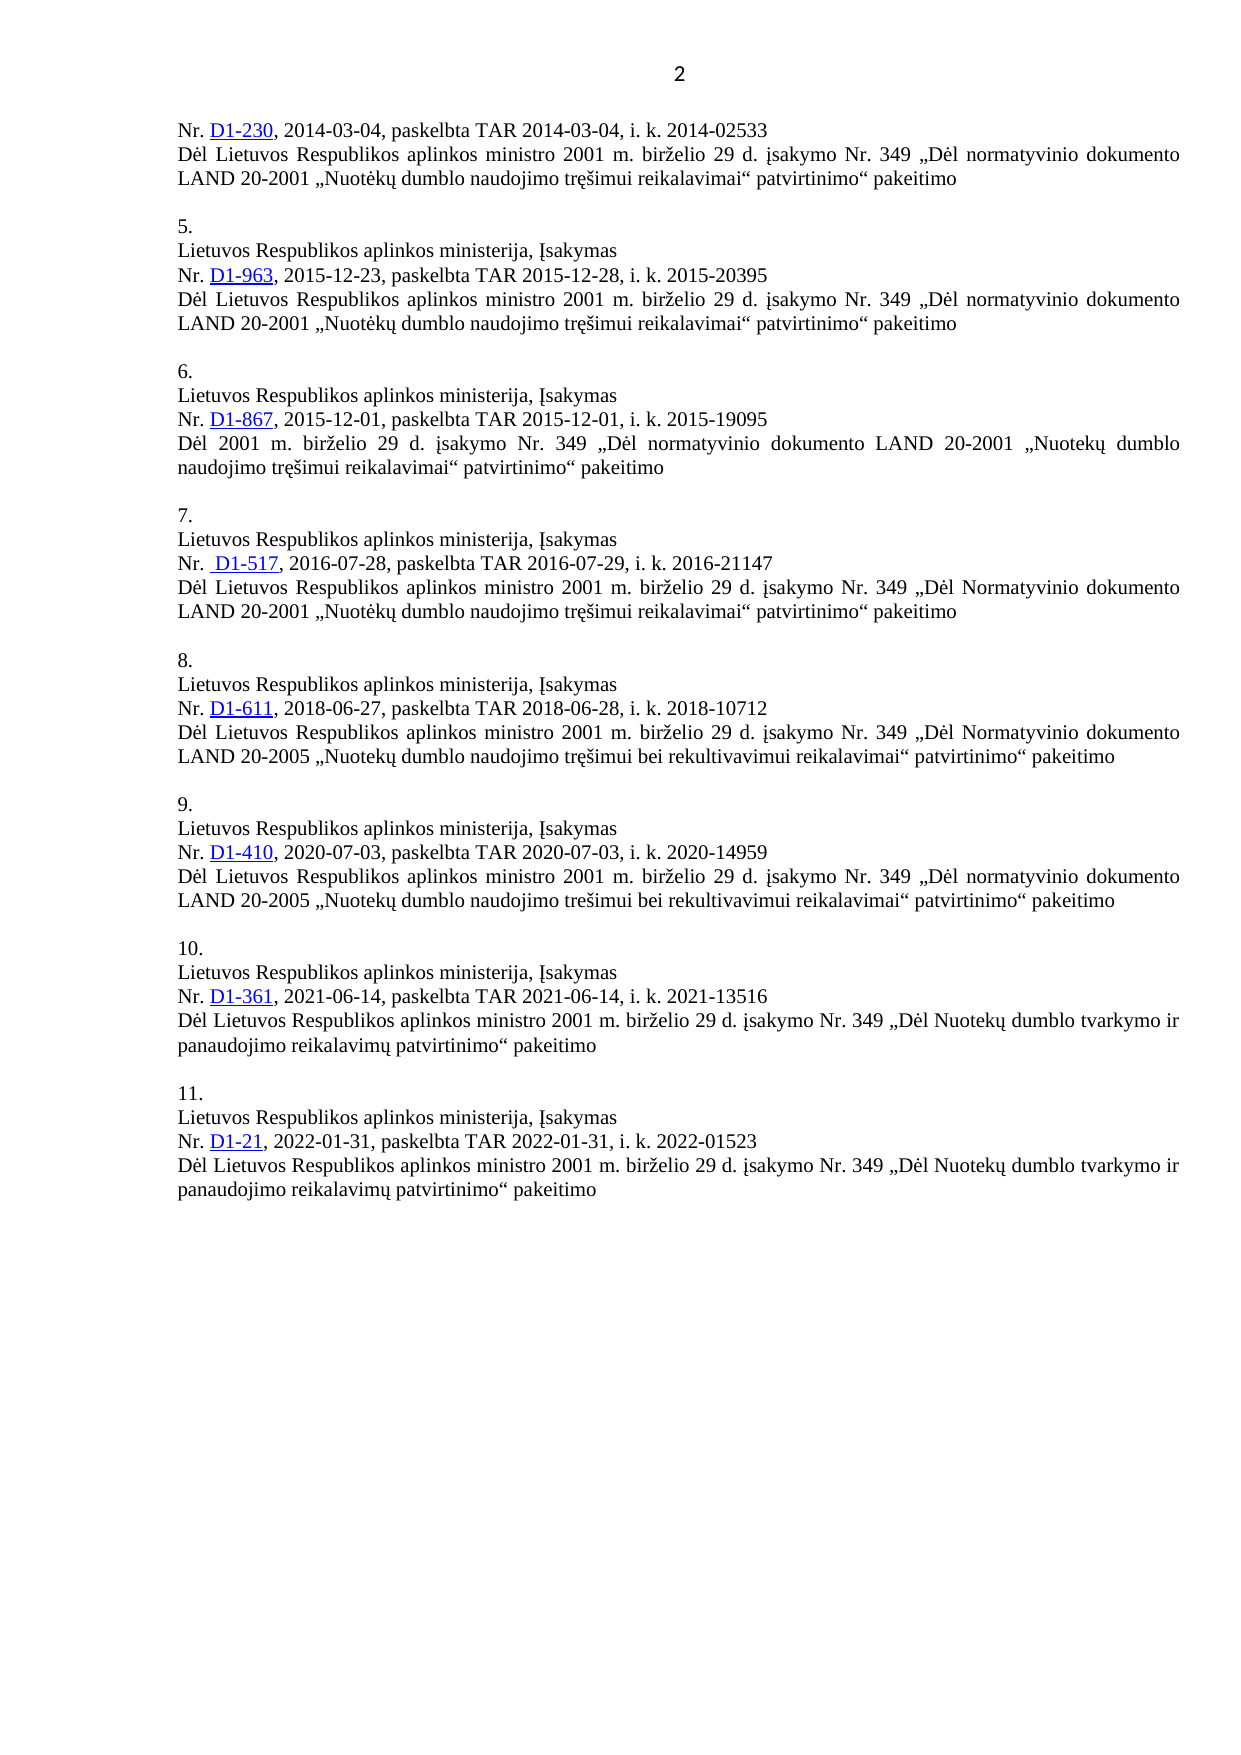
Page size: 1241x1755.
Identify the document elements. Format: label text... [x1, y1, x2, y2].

text Dėl 2001 m. birželio 29 d. įsakymo Nr. 349 „Dėl normatyvinio dokumento LAND 20-2001 „Nuotekų dumblo naudojimo tręšimui reikalavimai“ patvirtinimo“ pakeitimo [177, 431, 1181, 479]
text Dėl Lietuvos Respublikos aplinkos ministro 2001 m. birželio 29 d. įsakymo Nr. 349 „Dėl normatyvinio dokumento LAND 20-2001 „Nuotėkų dumblo naudojimo tręšimui reikalavimai“ patvirtinimo“ pakeitimo [177, 142, 1181, 190]
text Lietuvos Respublikos aplinkos ministerija, Įsakymas [177, 960, 1181, 984]
text Dėl Lietuvos Respublikos aplinkos ministro 2001 m. birželio 29 d. įsakymo Nr. 349 „Dėl normatyvinio dokumento LAND 20-2001 „Nuotėkų dumblo naudojimo tręšimui reikalavimai“ patvirtinimo“ pakeitimo [177, 287, 1181, 335]
text Lietuvos Respublikos aplinkos ministerija, Įsakymas [177, 672, 1181, 696]
text 9. [177, 792, 1181, 816]
text Lietuvos Respublikos aplinkos ministerija, Įsakymas [177, 383, 1181, 407]
text 8. [177, 647, 1181, 672]
text Dėl Lietuvos Respublikos aplinkos ministro 2001 m. birželio 29 d. įsakymo Nr. 349 „Dėl Normatyvinio dokumento LAND 20-2005 „Nuotekų dumblo naudojimo tręšimui bei rekultivavimui reikalavimai“ patvirtinimo“ pakeitimo [177, 720, 1181, 768]
text Lietuvos Respublikos aplinkos ministerija, Įsakymas [177, 1105, 1181, 1129]
text Dėl Lietuvos Respublikos aplinkos ministro 2001 m. birželio 29 d. įsakymo Nr. 349 „Dėl Normatyvinio dokumento LAND 20-2001 „Nuotėkų dumblo naudojimo tręšimui reikalavimai“ patvirtinimo“ pakeitimo [177, 575, 1181, 623]
text Nr. D1-611, 2018-06-27, paskelbta TAR 2018-06-28, i. k. 2018-10712 [177, 696, 1181, 720]
text 10. [177, 936, 1181, 960]
text Lietuvos Respublikos aplinkos ministerija, Įsakymas [177, 527, 1181, 551]
text Nr. D1-410, 2020-07-03, paskelbta TAR 2020-07-03, i. k. 2020-14959 [177, 840, 1181, 864]
text Nr. D1-21, 2022-01-31, paskelbta TAR 2022-01-31, i. k. 2022-01523 [177, 1129, 1181, 1153]
text Nr. D1-963, 2015-12-23, paskelbta TAR 2015-12-28, i. k. 2015-20395 [177, 262, 1181, 287]
text 7. [177, 503, 1181, 527]
text Dėl Lietuvos Respublikos aplinkos ministro 2001 m. birželio 29 d. įsakymo Nr. 349 „Dėl Nuotekų dumblo tvarkymo ir panaudojimo reikalavimų patvirtinimo“ pakeitimo [177, 1153, 1181, 1201]
text Nr. D1-867, 2015-12-01, paskelbta TAR 2015-12-01, i. k. 2015-19095 [177, 407, 1181, 431]
text Nr. D1-361, 2021-06-14, paskelbta TAR 2021-06-14, i. k. 2021-13516 [177, 984, 1181, 1008]
text Lietuvos Respublikos aplinkos ministerija, Įsakymas [177, 238, 1181, 262]
text 6. [177, 359, 1181, 383]
text 11. [177, 1081, 1181, 1105]
text Dėl Lietuvos Respublikos aplinkos ministro 2001 m. birželio 29 d. įsakymo Nr. 349 „Dėl Nuotekų dumblo tvarkymo ir panaudojimo reikalavimų patvirtinimo“ pakeitimo [177, 1008, 1181, 1057]
text Dėl Lietuvos Respublikos aplinkos ministro 2001 m. birželio 29 d. įsakymo Nr. 349 „Dėl normatyvinio dokumento LAND 20-2005 „Nuotekų dumblo naudojimo trešimui bei rekultivavimui reikalavimai“ patvirtinimo“ pakeitimo [177, 864, 1181, 912]
text 5. [177, 214, 1181, 238]
text Lietuvos Respublikos aplinkos ministerija, Įsakymas [177, 816, 1181, 840]
text Nr. D1-517, 2016-07-28, paskelbta TAR 2016-07-29, i. k. 2016-21147 [177, 551, 1181, 575]
text Nr. D1-230, 2014-03-04, paskelbta TAR 2014-03-04, i. k. 2014-02533 [177, 118, 1181, 142]
